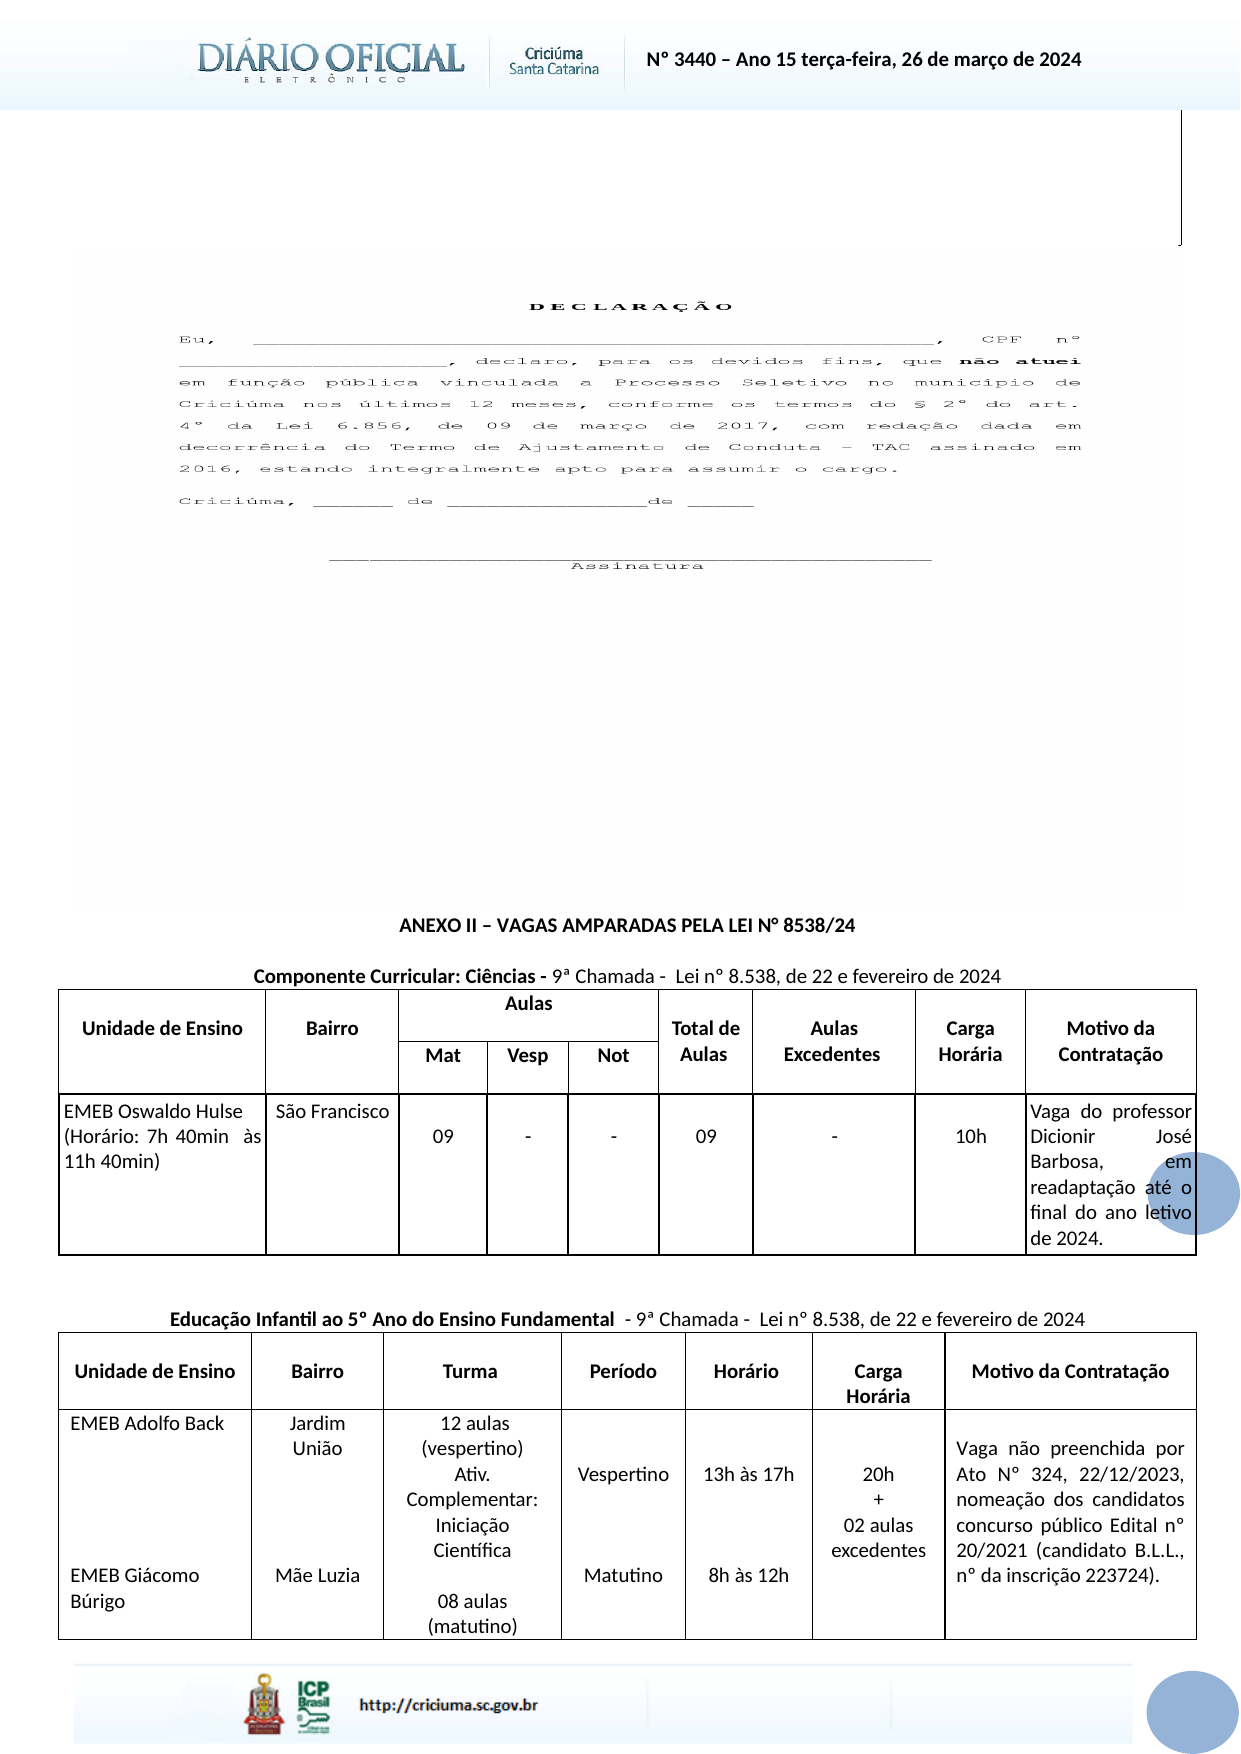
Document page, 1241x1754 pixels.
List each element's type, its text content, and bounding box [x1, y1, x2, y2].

text ANEXO II – VAGAS AMPARADAS PELA LEI N° 8538/24 [74, 913, 1181, 938]
table_cell São Francisco [267, 1095, 398, 1253]
table_header Bairro [266, 990, 398, 1093]
table_cell Vespertino Matutino [562, 1410, 685, 1639]
table_cell Vesp [488, 1042, 568, 1093]
table_cell 12 aulas (vespertino) Ativ. Complementar: Iniciação Científica 08 aulas (matutino) [384, 1410, 561, 1639]
table_cell 20h + 02 aulas excedentes [813, 1410, 944, 1639]
table_cell 09 [660, 1095, 752, 1253]
table_header Carga Horária [813, 1333, 944, 1409]
table_header Total de Aulas [659, 990, 752, 1093]
table_header Unidade de Ensino [59, 990, 265, 1093]
table_cell EMEB Oswaldo Hulse (Horário: 7h 40min às 11h 40min) [60, 1095, 265, 1253]
table_cell - [754, 1095, 914, 1253]
table_cell 09 [400, 1095, 486, 1253]
table_cell Jardim União Mãe Luzia [252, 1410, 383, 1639]
table_header Motivo da Contratação [946, 1333, 1196, 1409]
table_cell 13h às 17h 8h às 12h [686, 1410, 812, 1639]
table_header Horário [686, 1333, 812, 1409]
table_header Aulas Excedentes [753, 990, 915, 1093]
table_cell Mat [399, 1042, 487, 1093]
table_header Aulas [399, 990, 658, 1041]
table_header Bairro [252, 1333, 383, 1409]
text Educação Infantil ao 5º Ano do Ensino Fundamental - 9ª Chamada - Lei nº 8.538, de 22 e fevereiro de 2024 [74, 1306, 1181, 1332]
table_header Carga Horária [916, 990, 1025, 1093]
table_cell EMEB Adolfo Back EMEB Giácomo Búrigo [59, 1410, 251, 1639]
table_header Período [562, 1333, 685, 1409]
text Componente Curricular: Ciências - 9ª Chamada - Lei nº 8.538, de 22 e fevereiro de 2024 [74, 963, 1181, 989]
table_cell - [488, 1095, 567, 1253]
table_cell 10h [916, 1095, 1025, 1253]
table_cell Vaga não preenchida por Ato Nº 324, 22/12/2023, nomeação dos candidatos concurso público Edital nº 20/2021 (candidato B.L.L., nº da inscrição 223724). [946, 1410, 1196, 1639]
table_cell Vaga do professor Dicionir José Barbosa, em readaptação até o final do ano letivo de 2024. [1027, 1095, 1195, 1253]
table_header Motivo da Contratação [1026, 990, 1196, 1093]
table_header Turma [384, 1333, 561, 1409]
table_cell Not [569, 1042, 658, 1093]
table_header Unidade de Ensino [59, 1333, 251, 1409]
table_cell - [569, 1095, 658, 1253]
